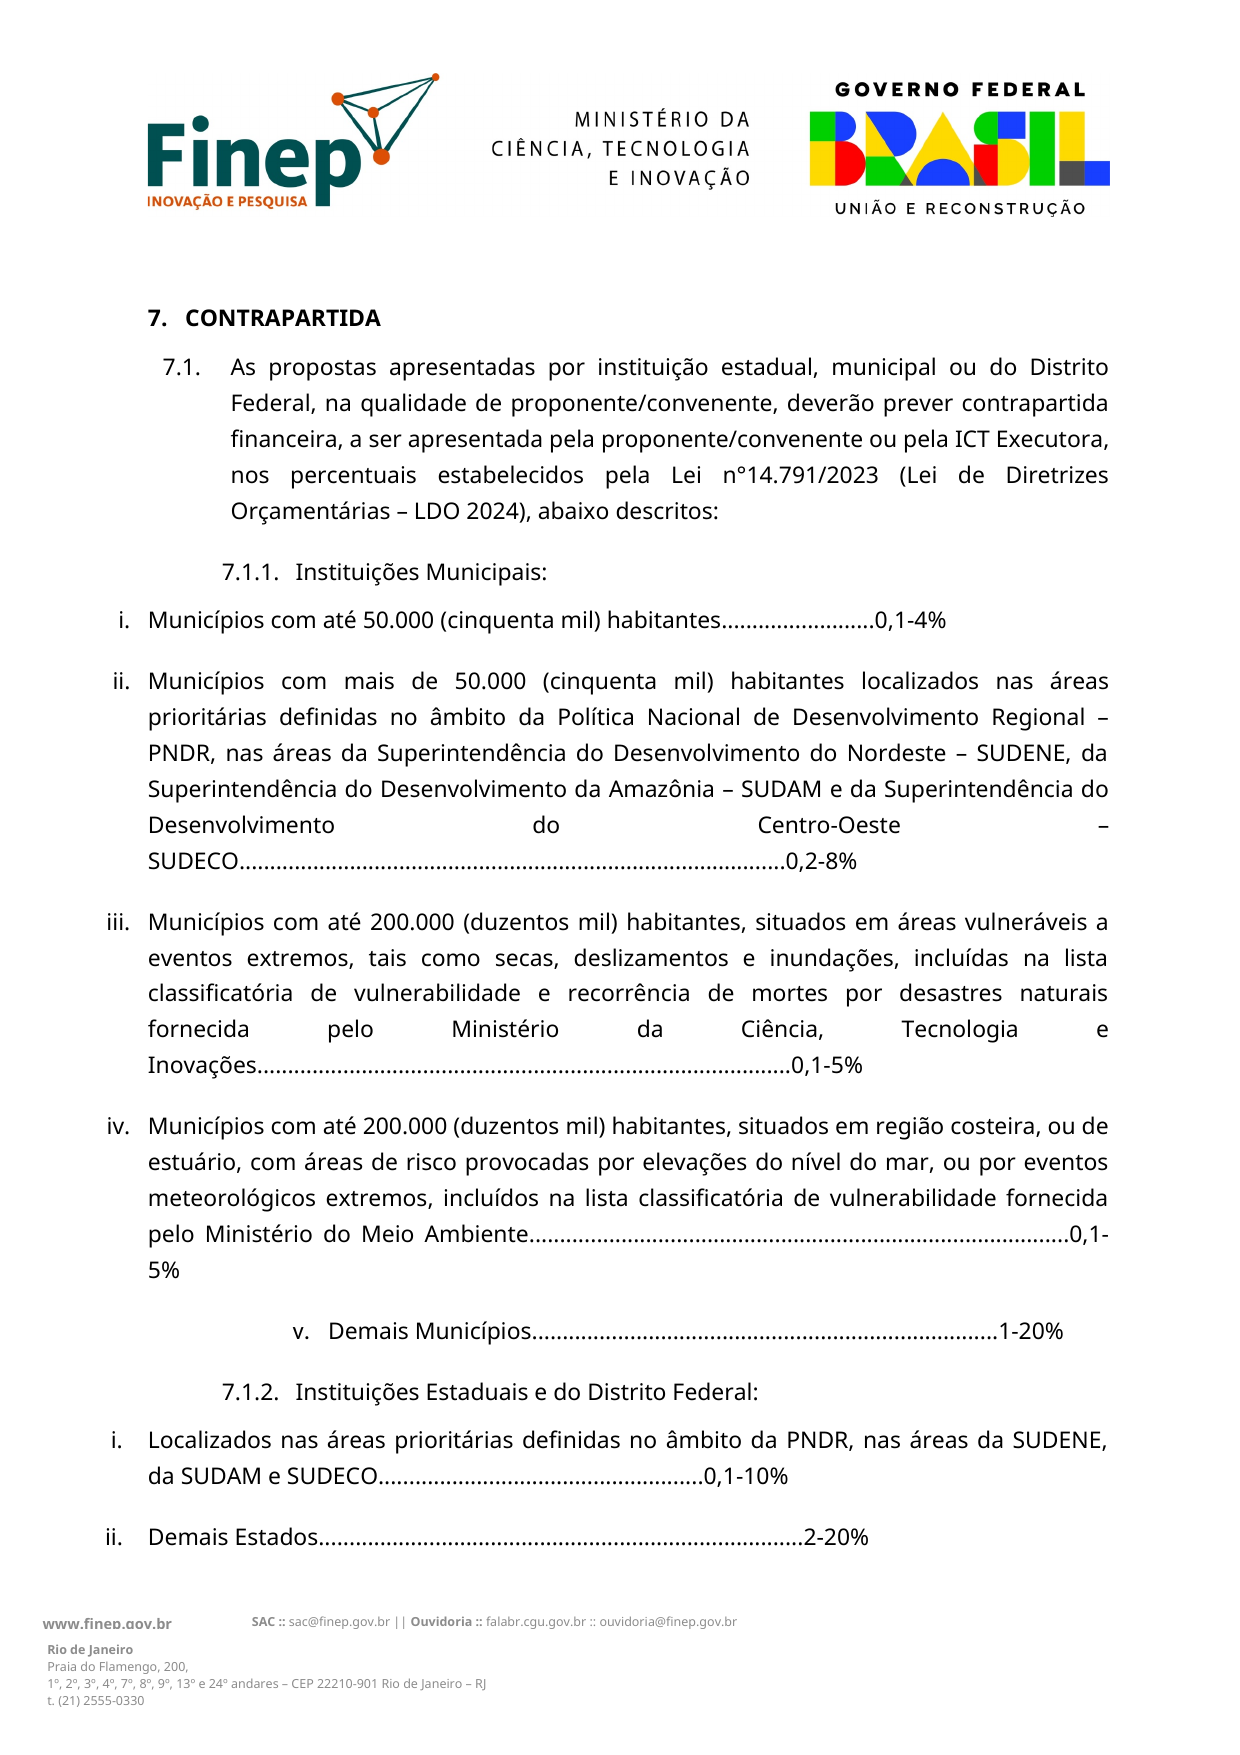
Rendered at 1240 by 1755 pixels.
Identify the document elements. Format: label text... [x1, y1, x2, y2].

list Municípios com até 200.000 (duzentos mil) habitantes, situados em região costeira, ou de estuário, com áreas de risco provocadas por elevações do nível do mar, ou por eventos meteorológicos extremos, incluídos na lista classificatória de vulnerabilidade fornecida pelo Ministério do Meio Ambiente........................................................................................0,1-5% [130, 1110, 1110, 1285]
list Demais Estados...............................................................................2-20% [123, 1521, 1110, 1552]
list Municípios com até 200.000 (duzentos mil) habitantes, situados em áreas vulneráveis a eventos extremos, tais como secas, deslizamentos e inundações, incluídas na lista classificatória de vulnerabilidade e recorrência de mortes por desastres naturais fornecida pelo Ministério da Ciência, Tecnologia e Inovações.......................................................................................0,1-5% [130, 906, 1110, 1081]
list As propostas apresentadas por instituição estadual, municipal ou do Distrito Federal, na qualidade de proponente/convenente, deverão prever contrapartida financeira, a ser apresentada pela proponente/convenente ou pela ICT Executora, nos percentuais estabelecidos pela Lei n°14.791/2023 (Lei de Diretrizes Orçamentárias – LDO 2024), abaixo descritos: [162, 351, 1110, 526]
list Municípios com mais de 50.000 (cinquenta mil) habitantes localizados nas áreas prioritárias definidas no âmbito da Política Nacional de Desenvolvimento Regional – PNDR, nas áreas da Superintendência do Desenvolvimento do Nordeste – SUDENE, da Superintendência do Desenvolvimento da Amazônia – SUDAM e da Superintendência do Desenvolvimento do Centro-Oeste – SUDECO.........................................................................................0,2-8% [130, 665, 1110, 876]
list CONTRAPARTIDA [148, 302, 1110, 334]
list Localizados nas áreas prioritárias definidas no âmbito da PNDR, nas áreas da SUDENE, da SUDAM e SUDECO.....................................................0,1-10% [123, 1424, 1110, 1491]
list Municípios com até 50.000 (cinquenta mil) habitantes.........................0,1-4% [130, 604, 1110, 635]
list Demais Municípios............................................................................1-20% [310, 1315, 1110, 1346]
list Instituições Municipais: [222, 556, 1110, 587]
list Instituições Estaduais e do Distrito Federal: [222, 1376, 1110, 1407]
